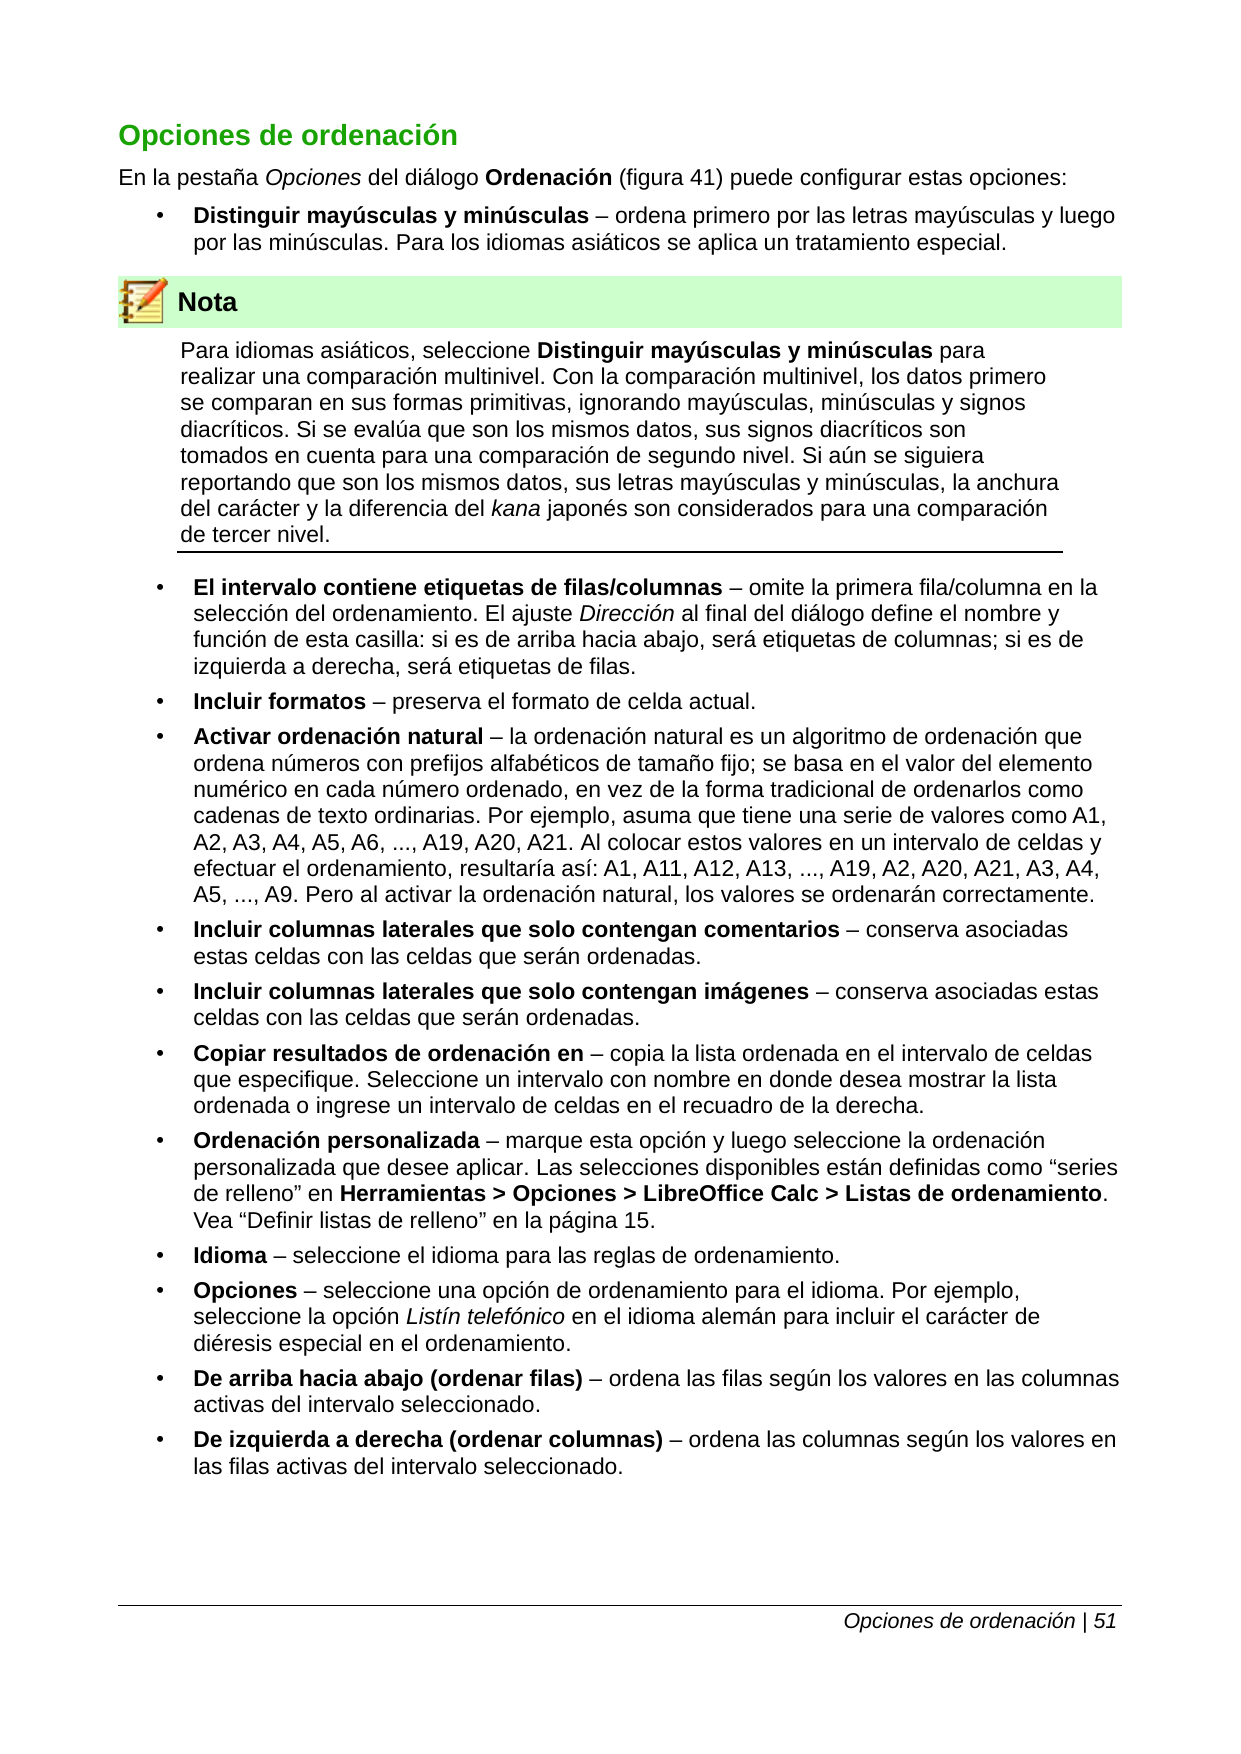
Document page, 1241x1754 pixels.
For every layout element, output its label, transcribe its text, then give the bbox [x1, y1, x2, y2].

list De izquierda a derecha (ordenar columnas) – ordena las columnas según los valores en las filas activas del intervalo seleccionado. [156, 1426, 1122, 1479]
subtitle Opciones de ordenación [118, 118, 1122, 152]
list Activar ordenación natural – la ordenación natural es un algoritmo de ordenación que ordena números con prefijos alfabéticos de tamaño fijo; se basa en el valor del elemento numérico en cada número ordenado, en vez de la forma tradicional de ordenarlos como cadenas de texto ordinarias. Por ejemplo, asuma que tiene una serie de valores como A1, A2, A3, A4, A5, A6, ..., A19, A20, A21. Al colocar estos valores en un intervalo de celdas y efectuar el ordenamiento, resultaría así: A1, A11, A12, A13, ..., A19, A2, A20, A21, A3, A4, A5, ..., A9. Pero al activar la ordenación natural, los valores se ordenarán correctamente. [156, 723, 1122, 908]
list Copiar resultados de ordenación en – copia la lista ordenada en el intervalo de celdas que especifique. Seleccione un intervalo con nombre en donde desea mostrar la lista ordenada o ingrese un intervalo de celdas en el recuadro de la derecha. [156, 1039, 1122, 1119]
text Para idiomas asiáticos, seleccione Distinguir mayúsculas y minúsculas para realizar una comparación multinivel. Con la comparación multinivel, los datos primero se comparan en sus formas primitivas, ignorando mayúsculas, minúsculas y signos diacríticos. Si se evalúa que son los mismos datos, sus signos diacríticos son tomados en cuenta para una comparación de segundo nivel. Si aún se siguiera reportando que son los mismos datos, sus letras mayúsculas y minúsculas, la anchura del carácter y la diferencia del kana japonés son considerados para una comparación de tercer nivel. [177, 334, 1063, 551]
list Incluir columnas laterales que solo contengan imágenes – conserva asociadas estas celdas con las celdas que serán ordenadas. [156, 978, 1122, 1031]
list Opciones – seleccione una opción de ordenamiento para el idioma. Por ejemplo, seleccione la opción Listín telefónico en el idioma alemán para incluir el carácter de diéresis especial en el ordenamiento. [156, 1277, 1122, 1356]
list Ordenación personalizada – marque esta opción y luego seleccione la ordenación personalizada que desee aplicar. Las selecciones disponibles están definidas como “series de relleno” en Herramientas > Opciones > LibreOffice Calc > Listas de ordenamiento. Vea “Definir listas de relleno” en la página 15. [156, 1127, 1122, 1233]
subtitle Nota [118, 276, 1122, 328]
list De arriba hacia abajo (ordenar filas) – ordena las filas según los valores en las columnas activas del intervalo seleccionado. [156, 1365, 1122, 1418]
list Incluir formatos – preserva el formato de celda actual. [156, 688, 1122, 714]
picture [119, 276, 170, 327]
text En la pestaña Opciones del diálogo Ordenación (figura 41) puede configurar estas opciones: [118, 163, 1122, 190]
list Incluir columnas laterales que solo contengan comentarios – conserva asociadas estas celdas con las celdas que serán ordenadas. [156, 916, 1122, 969]
list El intervalo contiene etiquetas de filas/columnas – omite la primera fila/columna en la selección del ordenamiento. El ajuste Dirección al final del diálogo define el nombre y función de esta casilla: si es de arriba hacia abajo, será etiquetas de columnas; si es de izquierda a derecha, será etiquetas de filas. [156, 574, 1122, 679]
list Idioma – seleccione el idioma para las reglas de ordenamiento. [156, 1242, 1122, 1268]
list Distinguir mayúsculas y minúsculas – ordena primero por las letras mayúsculas y luego por las minúsculas. Para los idiomas asiáticos se aplica un tratamiento especial. [156, 202, 1122, 255]
